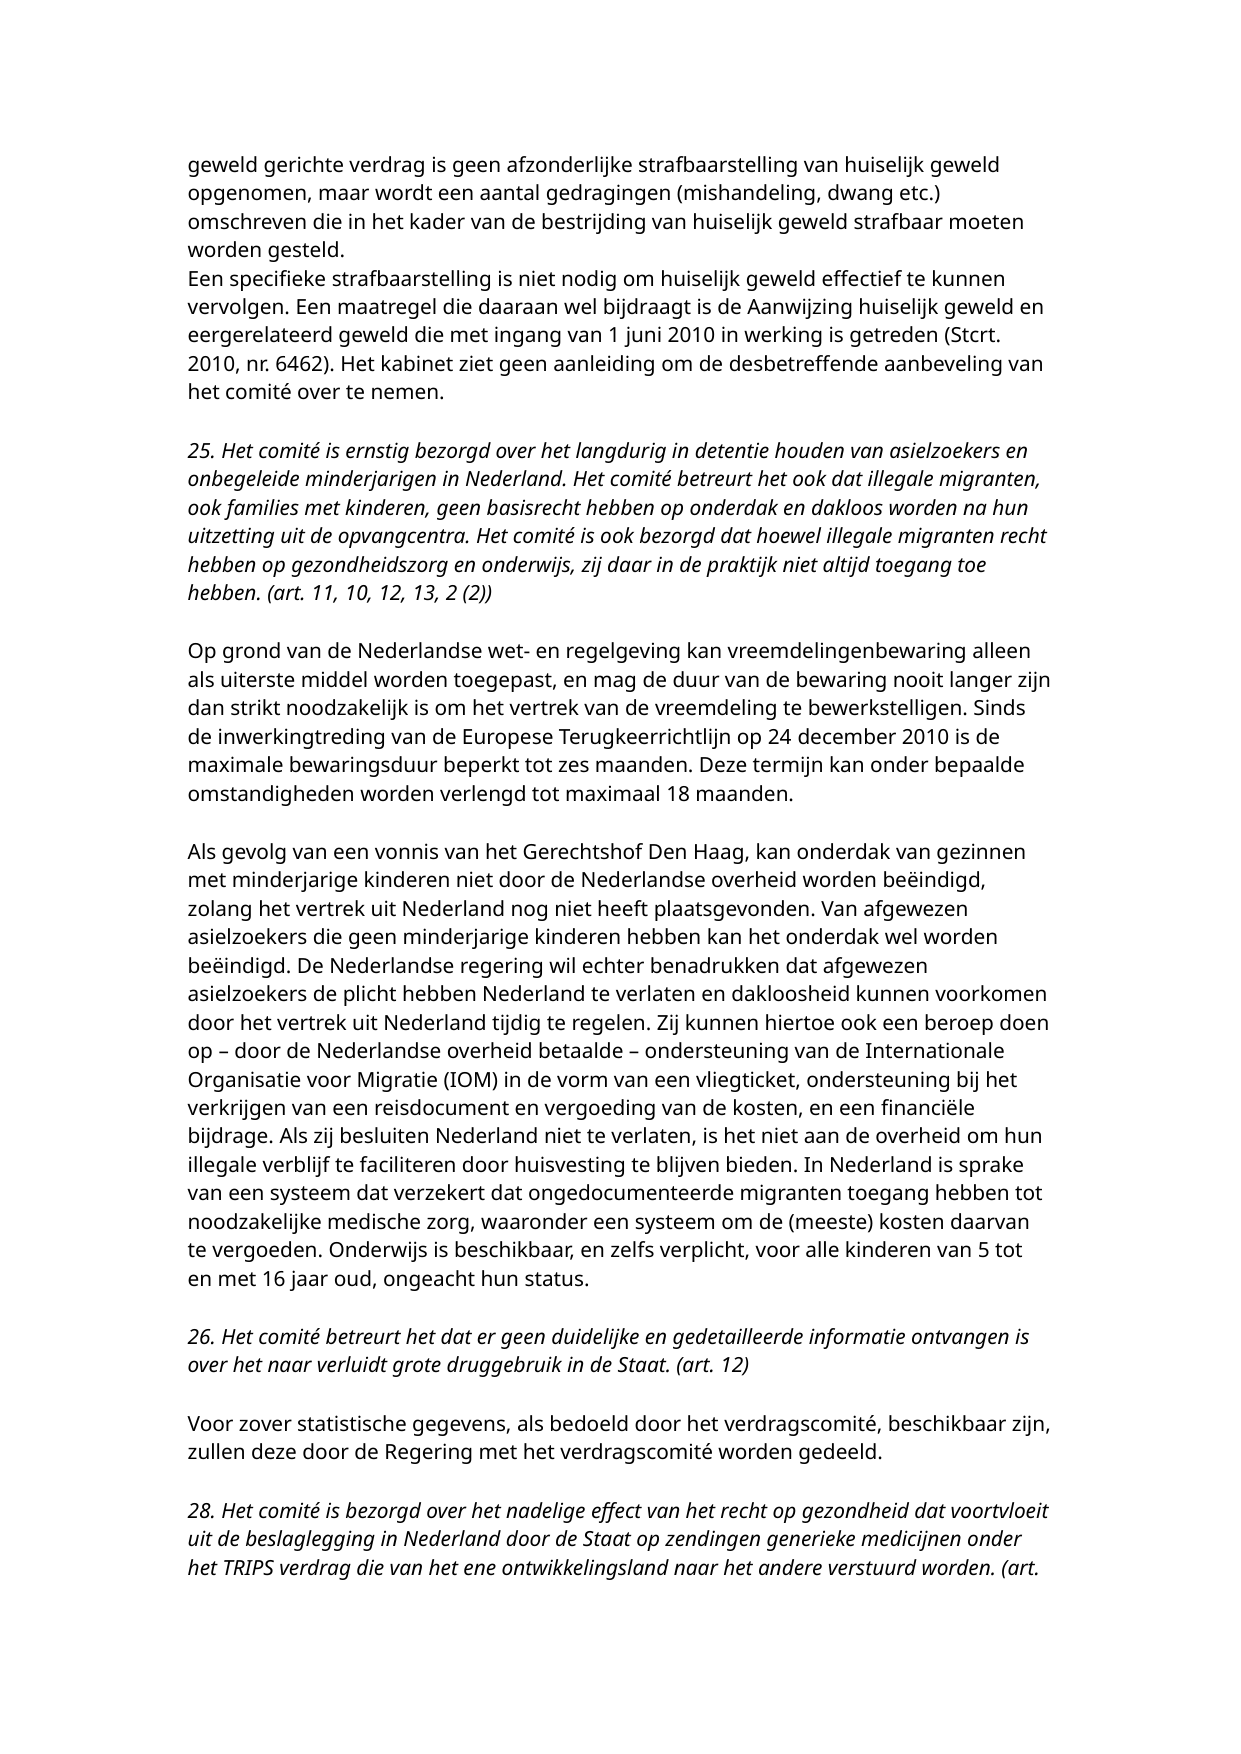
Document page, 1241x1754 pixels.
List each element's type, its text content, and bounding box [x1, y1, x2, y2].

text Een specifieke strafbaarstelling is niet nodig om huiselijk geweld effectief te kunnen vervolgen. Een maatregel die daaraan wel bijdraagt is de Aanwijzing huiselijk geweld en eergerelateerd geweld die met ingang van 1 juni 2010 in werking is getreden (Stcrt. 2010, nr. 6462). Het kabinet ziet geen aanleiding om de desbetreffende aanbeveling van het comité over te nemen. [187, 264, 1053, 406]
text Voor zover statistische gegevens, als bedoeld door het verdragscomité, beschikbaar zijn, zullen deze door de Regering met het verdragscomité worden gedeeld. [187, 1409, 1053, 1466]
text 28. Het comité is bezorgd over het nadelige effect van het recht op gezondheid dat voortvloeit uit de beslaglegging in Nederland door de Staat op zendingen generieke medicijnen onder het TRIPS verdrag die van het ene ontwikkelingsland naar het andere verstuurd worden. (art. [187, 1496, 1053, 1581]
text geweld gerichte verdrag is geen afzonderlijke strafbaarstelling van huiselijk geweld opgenomen, maar wordt een aantal gedragingen (mishandeling, dwang etc.) omschreven die in het kader van de bestrijding van huiselijk geweld strafbaar moeten worden gesteld. [187, 150, 1053, 264]
text Als gevolg van een vonnis van het Gerechtshof Den Haag, kan onderdak van gezinnen met minderjarige kinderen niet door de Nederlandse overheid worden beëindigd, zolang het vertrek uit Nederland nog niet heeft plaatsgevonden. Van afgewezen asielzoekers die geen minderjarige kinderen hebben kan het onderdak wel worden beëindigd. De Nederlandse regering wil echter benadrukken dat afgewezen asielzoekers de plicht hebben Nederland te verlaten en dakloosheid kunnen voorkomen door het vertrek uit Nederland tijdig te regelen. Zij kunnen hiertoe ook een beroep doen op – door de Nederlandse overheid betaalde – ondersteuning van de Internationale Organisatie voor Migratie (IOM) in de vorm van een vliegticket, ondersteuning bij het verkrijgen van een reisdocument en vergoeding van de kosten, en een financiële bijdrage. Als zij besluiten Nederland niet te verlaten, is het niet aan de overheid om hun illegale verblijf te faciliteren door huisvesting te blijven bieden. In Nederland is sprake van een systeem dat verzekert dat ongedocumenteerde migranten toegang hebben tot noodzakelijke medische zorg, waaronder een systeem om de (meeste) kosten daarvan te vergoeden. Onderwijs is beschikbaar, en zelfs verplicht, voor alle kinderen van 5 tot en met 16 jaar oud, ongeacht hun status. [187, 837, 1053, 1292]
text 26. Het comité betreurt het dat er geen duidelijke en gedetailleerde informatie ontvangen is over het naar verluidt grote druggebruik in de Staat. (art. 12) [187, 1322, 1053, 1379]
text 25. Het comité is ernstig bezorgd over het langdurig in detentie houden van asielzoekers en onbegeleide minderjarigen in Nederland. Het comité betreurt het ook dat illegale migranten, ook families met kinderen, geen basisrecht hebben op onderdak en dakloos worden na hun uitzetting uit de opvangcentra. Het comité is ook bezorgd dat hoewel illegale migranten recht hebben op gezondheidszorg en onderwijs, zij daar in de praktijk niet altijd toegang toe hebben. (art. 11, 10, 12, 13, 2 (2)) [187, 436, 1053, 607]
text Op grond van de Nederlandse wet- en regelgeving kan vreemdelingenbewaring alleen als uiterste middel worden toegepast, en mag de duur van de bewaring nooit langer zijn dan strikt noodzakelijk is om het vertrek van de vreemdeling te bewerkstelligen. Sinds de inwerkingtreding van de Europese Terugkeerrichtlijn op 24 december 2010 is de maximale bewaringsduur beperkt tot zes maanden. Deze termijn kan onder bepaalde omstandigheden worden verlengd tot maximaal 18 maanden. [187, 637, 1053, 807]
